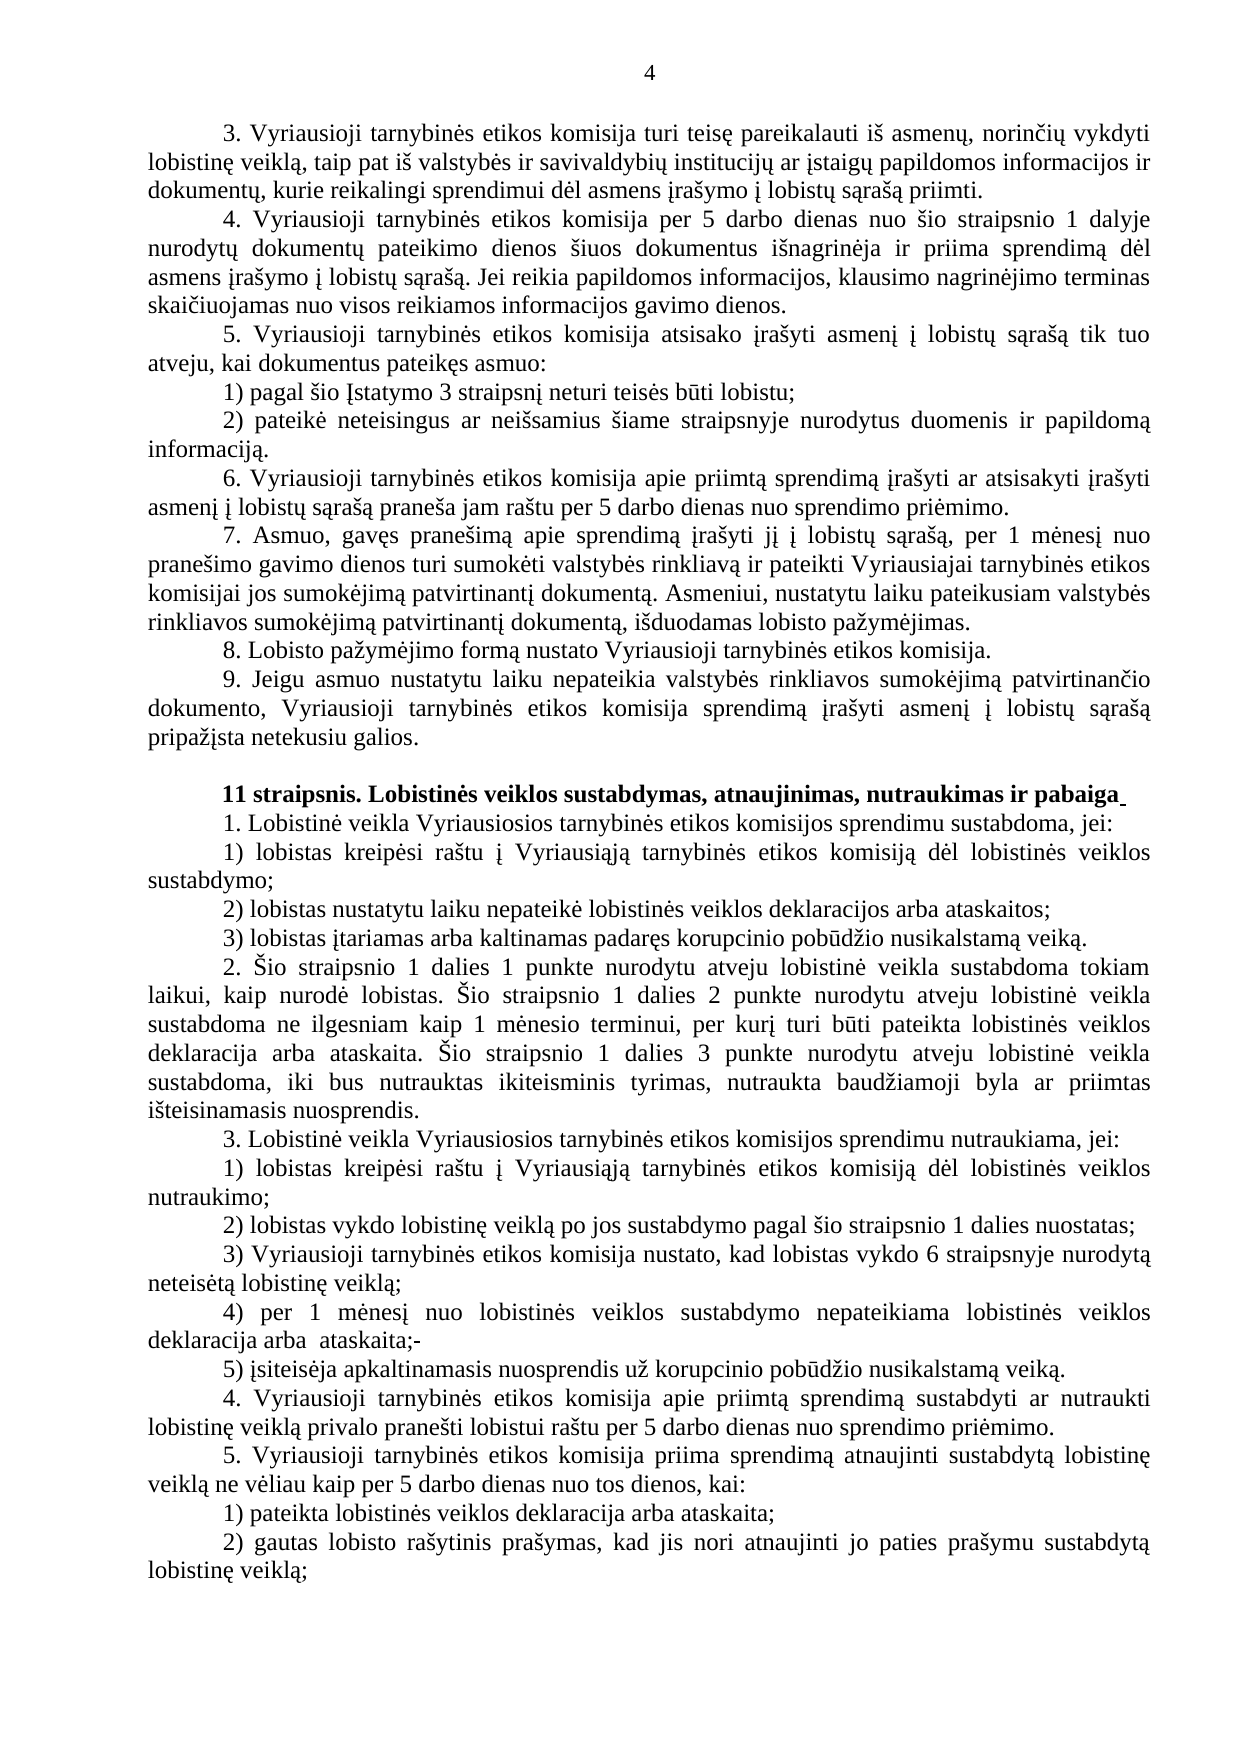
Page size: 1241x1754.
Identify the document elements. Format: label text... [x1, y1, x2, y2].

text 3) Vyriausioji tarnybinės etikos komisija nustato, kad lobistas vykdo 6 straipsnyje nurodytą neteisėtą lobistinę veiklą; [148, 1239, 1152, 1297]
text 5) įsiteisėja apkaltinamasis nuosprendis už korupcinio pobūdžio nusikalstamą veiką. [148, 1354, 1152, 1383]
text 8. Lobisto pažymėjimo formą nustato Vyriausioji tarnybinės etikos komisija. [148, 636, 1152, 664]
text 4. Vyriausioji tarnybinės etikos komisija apie priimtą sprendimą sustabdyti ar nutraukti lobistinę veiklą privalo pranešti lobistui raštu per 5 darbo dienas nuo sprendimo priėmimo. [148, 1383, 1152, 1441]
text 11 straipsnis. Lobistinės veiklos sustabdymas, atnaujinimas, nutraukimas ir pabaiga [222, 779, 1152, 808]
text 1. Lobistinė veikla Vyriausiosios tarnybinės etikos komisijos sprendimu sustabdoma, jei: [148, 808, 1152, 837]
text 4. Vyriausioji tarnybinės etikos komisija per 5 darbo dienas nuo šio straipsnio 1 dalyje nurodytų dokumentų pateikimo dienos šiuos dokumentus išnagrinėja ir priima sprendimą dėl asmens įrašymo į lobistų sąrašą. Jei reikia papildomos informacijos, klausimo nagrinėjimo terminas skaičiuojamas nuo visos reikiamos informacijos gavimo dienos. [148, 204, 1152, 319]
text 7. Asmuo, gavęs pranešimą apie sprendimą įrašyti jį į lobistų sąrašą, per 1 mėnesį nuo pranešimo gavimo dienos turi sumokėti valstybės rinkliavą ir pateikti Vyriausiajai tarnybinės etikos komisijai jos sumokėjimą patvirtinantį dokumentą. Asmeniui, nustatytu laiku pateikusiam valstybės rinkliavos sumokėjimą patvirtinantį dokumentą, išduodamas lobisto pažymėjimas. [148, 521, 1152, 636]
text 3) lobistas įtariamas arba kaltinamas padaręs korupcinio pobūdžio nusikalstamą veiką. [148, 923, 1152, 952]
text 5. Vyriausioji tarnybinės etikos komisija priima sprendimą atnaujinti sustabdytą lobistinę veiklą ne vėliau kaip per 5 darbo dienas nuo tos dienos, kai: [148, 1441, 1152, 1498]
text 3. Vyriausioji tarnybinės etikos komisija turi teisę pareikalauti iš asmenų, norinčių vykdyti lobistinę veiklą, taip pat iš valstybės ir savivaldybių institucijų ar įstaigų papildomos informacijos ir dokumentų, kurie reikalingi sprendimui dėl asmens įrašymo į lobistų sąrašą priimti. [148, 118, 1152, 204]
text 2. Šio straipsnio 1 dalies 1 punkte nurodytu atveju lobistinė veikla sustabdoma tokiam laikui, kaip nurodė lobistas. Šio straipsnio 1 dalies 2 punkte nurodytu atveju lobistinė veikla sustabdoma ne ilgesniam kaip 1 mėnesio terminui, per kurį turi būti pateikta lobistinės veiklos deklaracija arba ataskaita. Šio straipsnio 1 dalies 3 punkte nurodytu atveju lobistinė veikla sustabdoma, iki bus nutrauktas ikiteisminis tyrimas, nutraukta baudžiamoji byla ar priimtas išteisinamasis nuosprendis. [148, 952, 1152, 1124]
text 9. Jeigu asmuo nustatytu laiku nepateikia valstybės rinkliavos sumokėjimą patvirtinančio dokumento, Vyriausioji tarnybinės etikos komisija sprendimą įrašyti asmenį į lobistų sąrašą pripažįsta netekusiu galios. [148, 664, 1152, 751]
text 1) pagal šio Įstatymo 3 straipsnį neturi teisės būti lobistu; [148, 377, 1152, 406]
text 2) gautas lobisto rašytinis prašymas, kad jis nori atnaujinti jo paties prašymu sustabdytą lobistinę veiklą; [148, 1527, 1152, 1584]
text 3. Lobistinė veikla Vyriausiosios tarnybinės etikos komisijos sprendimu nutraukiama, jei: [148, 1124, 1152, 1153]
text 2) lobistas nustatytu laiku nepateikė lobistinės veiklos deklaracijos arba ataskaitos; [148, 894, 1152, 923]
text 2) pateikė neteisingus ar neišsamius šiame straipsnyje nurodytus duomenis ir papildomą informaciją. [148, 406, 1152, 463]
text 4) per 1 mėnesį nuo lobistinės veiklos sustabdymo nepateikiama lobistinės veiklos deklaracija arba ataskaita; [148, 1297, 1152, 1354]
text 2) lobistas vykdo lobistinę veiklą po jos sustabdymo pagal šio straipsnio 1 dalies nuostatas; [148, 1211, 1152, 1239]
text 1) lobistas kreipėsi raštu į Vyriausiąją tarnybinės etikos komisiją dėl lobistinės veiklos nutraukimo; [148, 1153, 1152, 1211]
text 1) pateikta lobistinės veiklos deklaracija arba ataskaita; [148, 1498, 1152, 1527]
text 6. Vyriausioji tarnybinės etikos komisija apie priimtą sprendimą įrašyti ar atsisakyti įrašyti asmenį į lobistų sąrašą praneša jam raštu per 5 darbo dienas nuo sprendimo priėmimo. [148, 463, 1152, 521]
text 5. Vyriausioji tarnybinės etikos komisija atsisako įrašyti asmenį į lobistų sąrašą tik tuo atveju, kai dokumentus pateikęs asmuo: [148, 319, 1152, 377]
text 1) lobistas kreipėsi raštu į Vyriausiąją tarnybinės etikos komisiją dėl lobistinės veiklos sustabdymo; [148, 837, 1152, 894]
